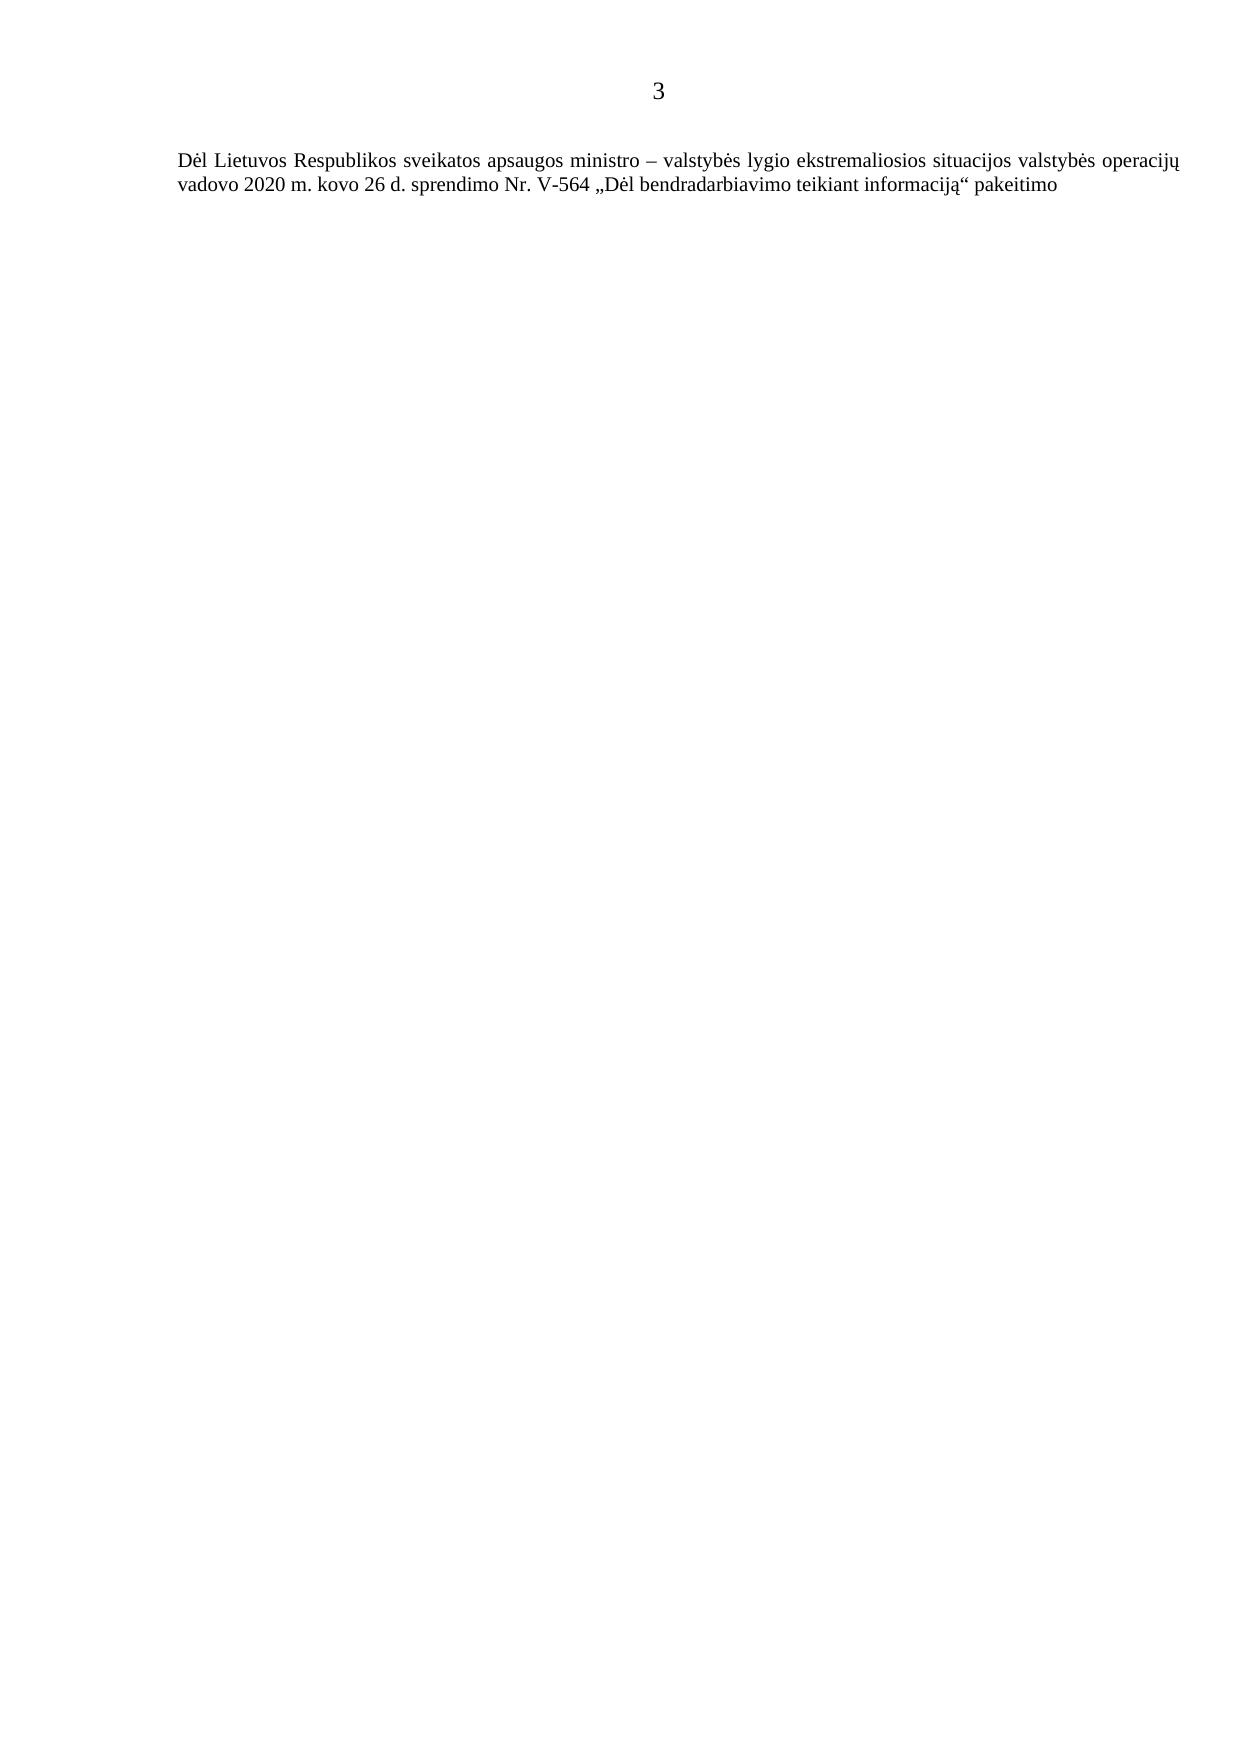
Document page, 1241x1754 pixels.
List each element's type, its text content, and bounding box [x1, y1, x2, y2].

text Dėl Lietuvos Respublikos sveikatos apsaugos ministro – valstybės lygio ekstremaliosios situacijos valstybės operacijų vadovo 2020 m. kovo 26 d. sprendimo Nr. V-564 „Dėl bendradarbiavimo teikiant informaciją“ pakeitimo [177, 148, 1181, 196]
